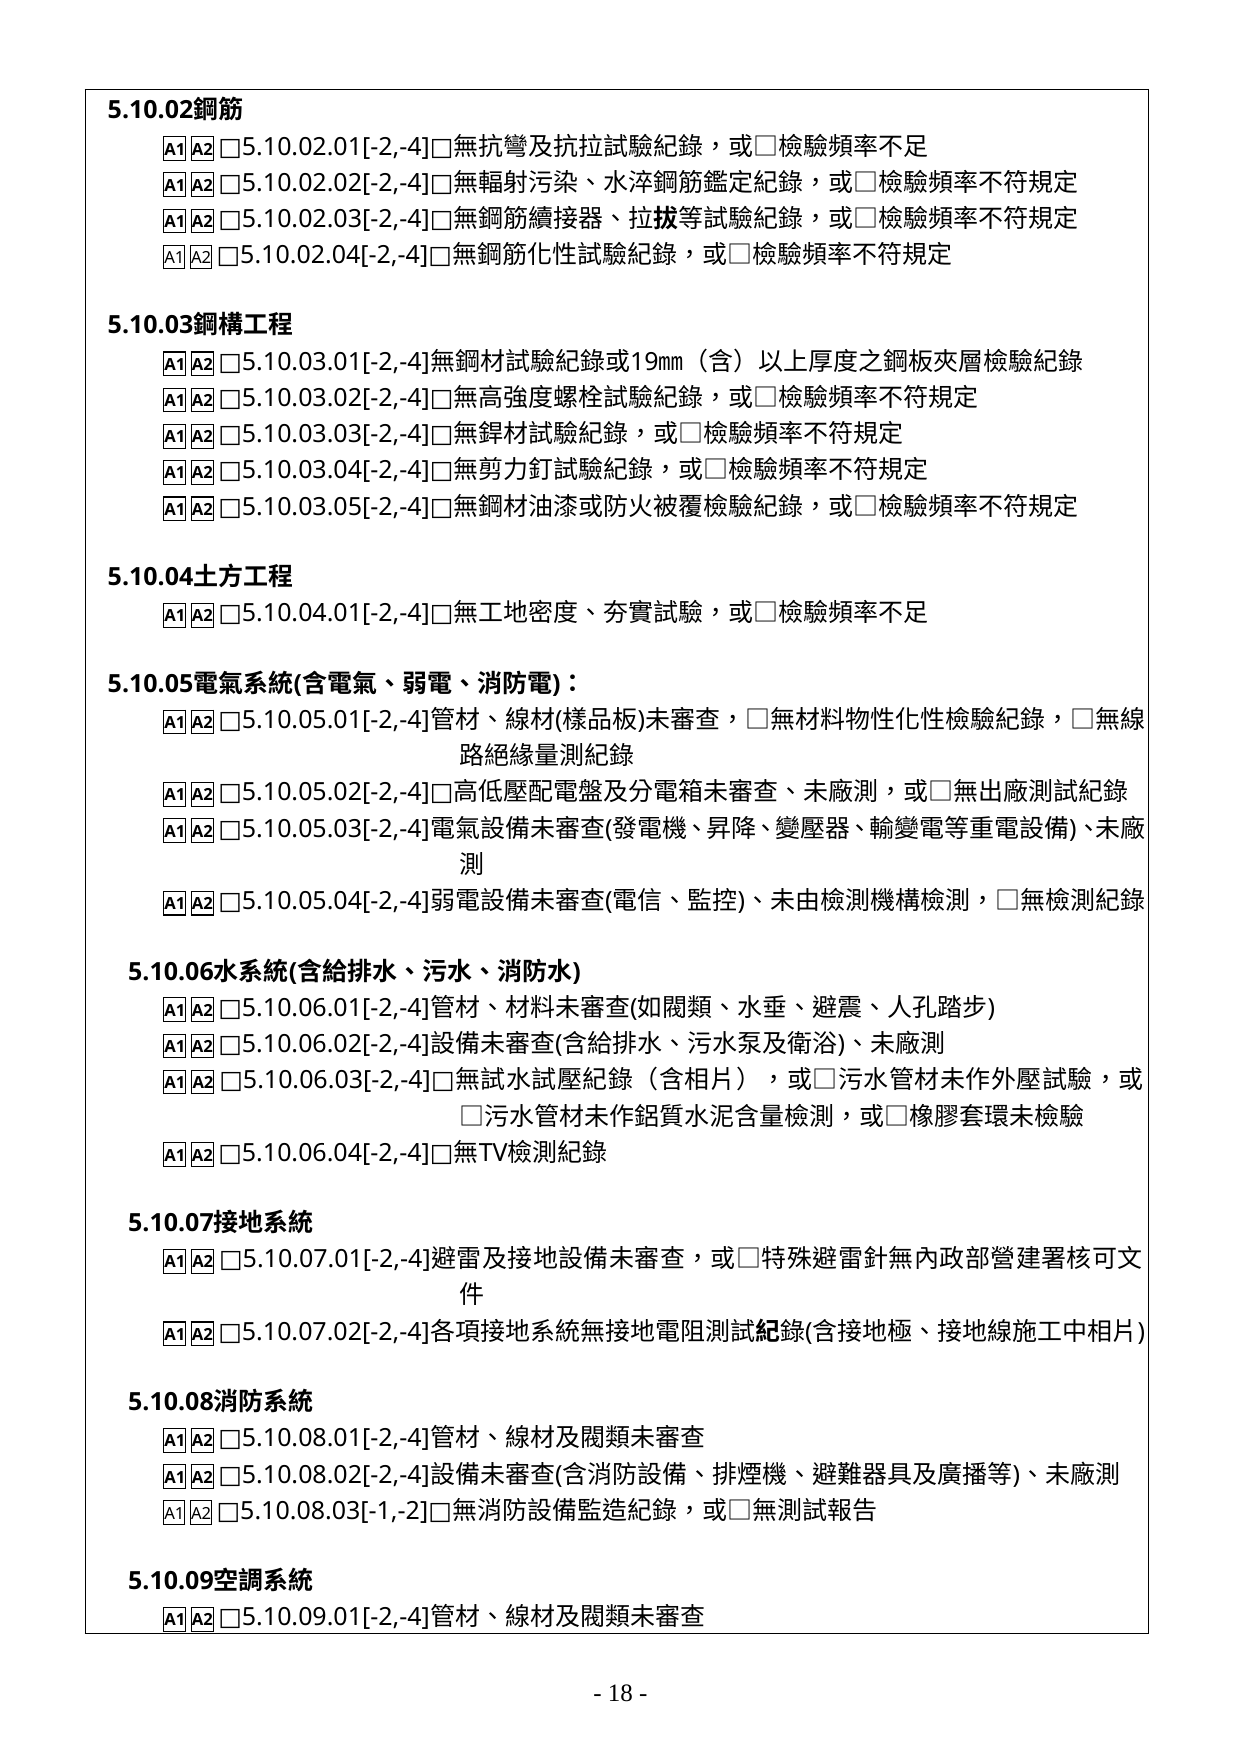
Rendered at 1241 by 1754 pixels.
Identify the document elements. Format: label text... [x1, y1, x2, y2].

table_cell 5.10.02鋼筋 A1 A2 □5.10.02.01[-2,-4]□無抗彎及抗拉試驗紀錄，或□檢驗頻率不足 A1 A2 □5.10.02.02[-2,-4]□無輻射污染、水淬鋼筋鑑定紀錄，或□檢驗頻率不符規定 A1 A2 □5.10.02.03[-2,-4]□無鋼筋續接器、拉拔等試驗紀錄，或□檢驗頻率不符規定 A1 A2 □5.10.02.04[-2,-4]□無鋼筋化性試驗紀錄，或□檢驗頻率不符規定 5.10.03鋼構工程 A1 A2 □5.10.03.01[-2,-4]無鋼材試驗紀錄或19㎜（含）以上厚度之鋼板夾層檢驗紀錄 A1 A2 □5.10.03.02[-2,-4]□無高強度螺栓試驗紀錄，或□檢驗頻率不符規定 A1 A2 □5.10.03.03[-2,-4]□無銲材試驗紀錄，或□檢驗頻率不符規定 A1 A2 □5.10.03.04[-2,-4]□無剪力釘試驗紀錄，或□檢驗頻率不符規定 A1 A2 □5.10.03.05[-2,-4]□無鋼材油漆或防火被覆檢驗紀錄，或□檢驗頻率不符規定 5.10.04土方工程 A1 A2 □5.10.04.01[-2,-4]□無工地密度、夯實試驗，或□檢驗頻率不足 5.10.05電氣系統(含電氣、弱電、消防電)： A1 A2 □5.10.05.01[-2,-4]管材、線材(樣品板)未審查，□無材料物性化性檢驗紀錄，□無線路絕緣量測紀錄 A1 A2 □5.10.05.02[-2,-4]□高低壓配電盤及分電箱未審查、未廠測，或□無出廠測試紀錄 A1 A2 □5.10.05.03[-2,-4]電氣設備未審查(發電機、昇降、變壓器、輸變電等重電設備)、未廠測 A1 A2 □5.10.05.04[-2,-4]弱電設備未審查(電信、監控)、未由檢測機構檢測，□無檢測紀錄 5.10.06水系統(含給排水、污水、消防水) A1 A2 □5.10.06.01[-2,-4]管材、材料未審查(如閥類、水垂、避震、人孔踏步) A1 A2 □5.10.06.02[-2,-4]設備未審查(含給排水、污水泵及衛浴)、未廠測 A1 A2 □5.10.06.03[-2,-4]□無試水試壓紀錄（含相片），或□污水管材未作外壓試驗，或□污水管材未作鋁質水泥含量檢測，或□橡膠套環未檢驗 A1 A2 □5.10.06.04[-2,-4]□無TV檢測紀錄 5.10.07接地系統 A1 A2 □5.10.07.01[-2,-4]避雷及接地設備未審查，或□特殊避雷針無內政部營建署核可文件 A1 A2 □5.10.07.02[-2,-4]各項接地系統無接地電阻測試紀錄(含接地極、接地線施工中相片) 5.10.08消防系統 A1 A2 □5.10.08.01[-2,-4]管材、線材及閥類未審查 A1 A2 □5.10.08.02[-2,-4]設備未審查(含消防設備、排煙機、避難器具及廣播等)、未廠測 A1 A2 □5.10.08.03[-1,-2]□無消防設備監造紀錄，或□無測試報告 5.10.09空調系統 A1 A2 □5.10.09.01[-2,-4]管材、線材及閥類未審查 [86, 90, 1148, 1633]
